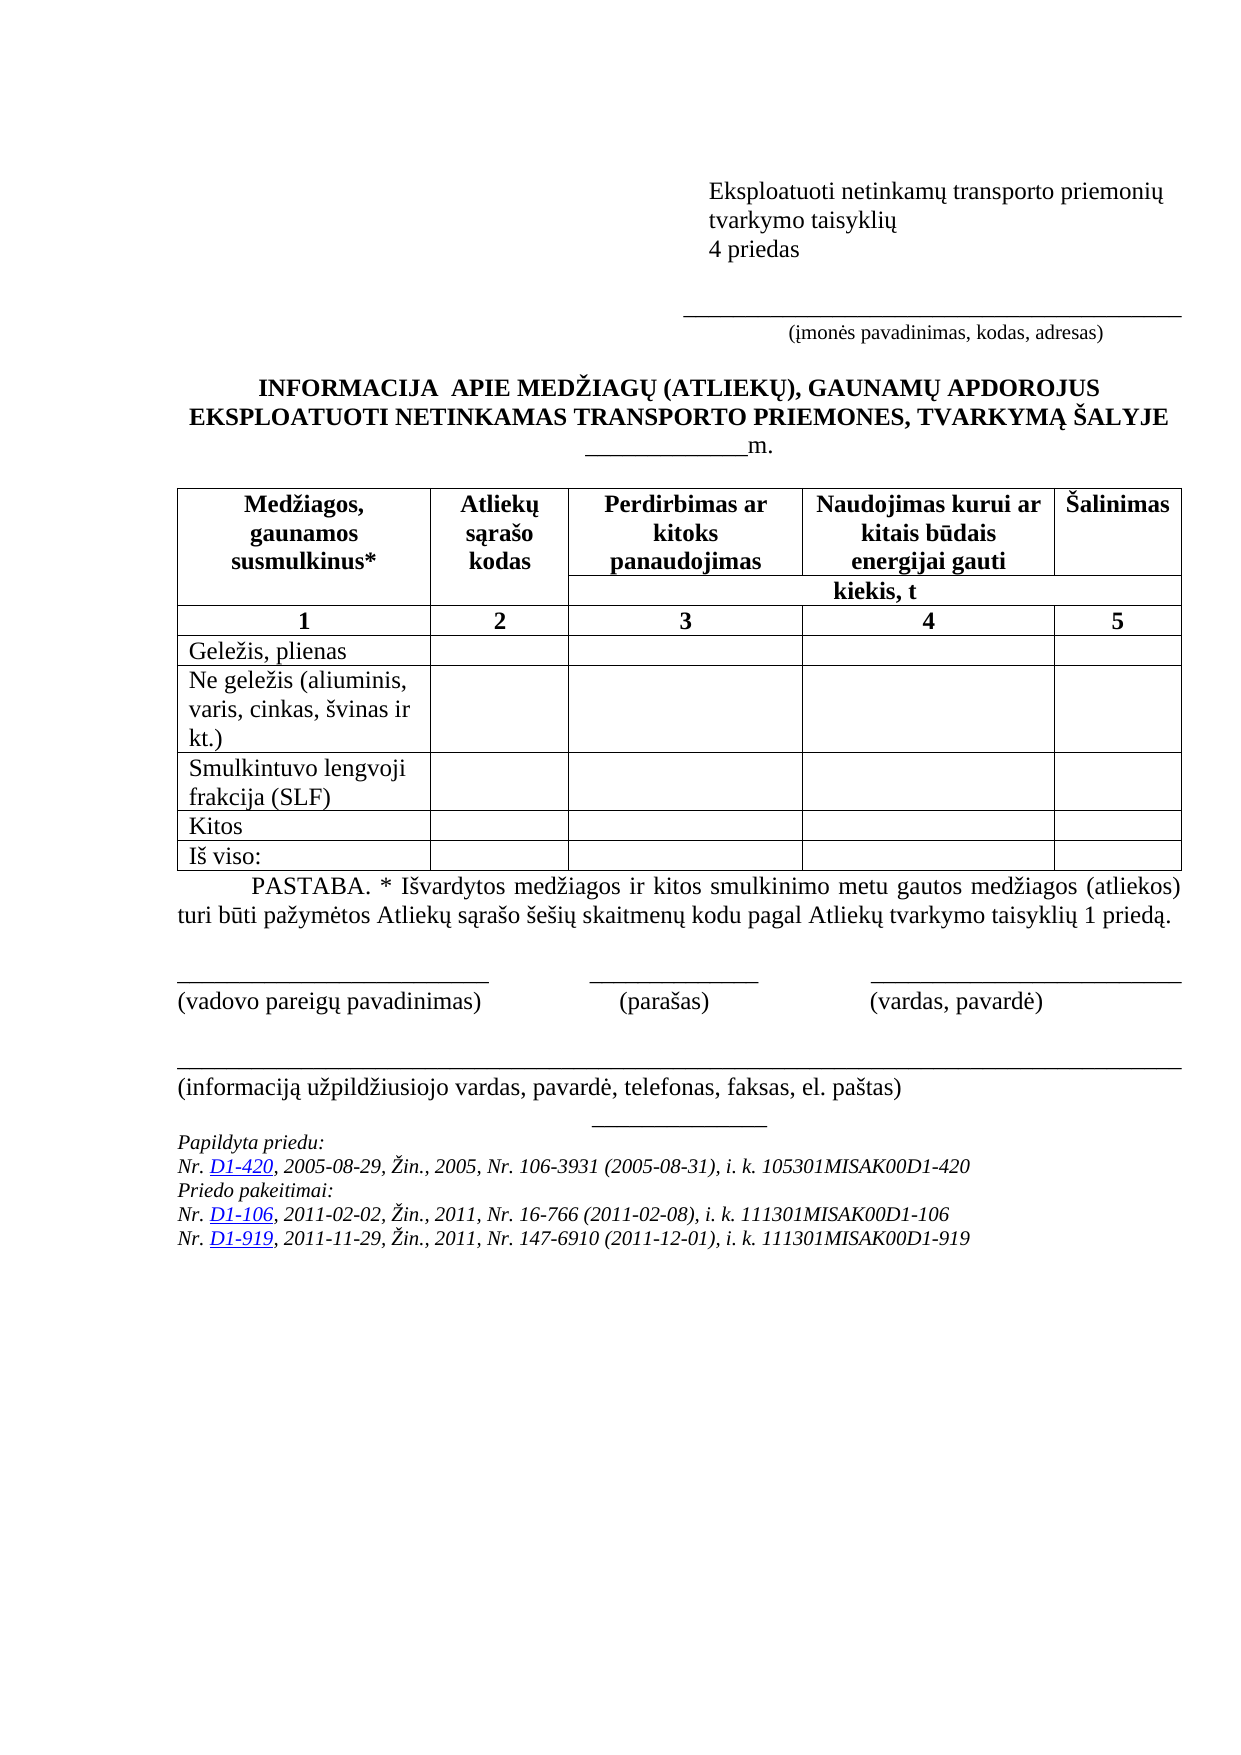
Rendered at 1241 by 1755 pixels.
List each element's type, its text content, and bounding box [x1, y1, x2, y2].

table_header Atliekų sąrašo kodas [431, 489, 568, 605]
table_header Naudojimas kurui ar kitais būdais energijai gauti [803, 489, 1054, 575]
table_cell 5 [1055, 606, 1181, 635]
text Nr. D1-420, 2005-08-29, Žin., 2005, Nr. 106-3931 (2005-08-31), i. k. 105301MISAK00D1-420 [177, 1154, 1181, 1178]
text (vadovo pareigų pavadinimas) (parašas) (vardas, pavardė) [177, 986, 1181, 1015]
table_cell Ne geležis (aliuminis, varis, cinkas, švinas ir kt.) [178, 666, 430, 752]
table_header Šalinimas [1055, 489, 1181, 575]
text INFORMACIJA APIE MEDŽIAGŲ (ATLIEKŲ), GAUNAMŲ APDOROJUS EKSPLOATUOTI NETINKAMAS TRANSPORTO PRIEMONES, TVARKYMĄ ŠALYJE [177, 373, 1181, 430]
text ______________ [177, 1101, 1181, 1130]
table_cell [803, 636, 1054, 664]
table_cell [1055, 811, 1181, 840]
table_cell [803, 753, 1054, 810]
table_cell [569, 841, 802, 870]
table_cell [1055, 841, 1181, 870]
text Nr. D1-919, 2011-11-29, Žin., 2011, Nr. 147-6910 (2011-12-01), i. k. 111301MISAK00D1-919 [177, 1226, 1181, 1250]
table_cell [431, 753, 568, 810]
text Priedo pakeitimai: [177, 1178, 1181, 1202]
table_cell [569, 753, 802, 810]
text 4 priedas [177, 234, 1181, 263]
table_cell Kitos [178, 811, 430, 840]
table_cell [803, 811, 1054, 840]
table_cell kiekis, t [569, 576, 1181, 605]
table_cell [431, 811, 568, 840]
table_cell 3 [569, 606, 802, 635]
text Nr. D1-106, 2011-02-02, Žin., 2011, Nr. 16-766 (2011-02-08), i. k. 111301MISAK00D1-106 [177, 1202, 1181, 1226]
table_cell 1 [178, 606, 430, 635]
text PASTABA. * Išvardytos medžiagos ir kitos smulkinimo metu gautos medžiagos (atliekos) turi būti pažymėtos Atliekų sąrašo šešių skaitmenų kodu pagal Atliekų tvarkymo taisyklių 1 priedą. [177, 871, 1181, 928]
table_cell 4 [803, 606, 1054, 635]
text tvarkymo taisyklių [177, 205, 1181, 234]
table_cell 2 [431, 606, 568, 635]
table_header Medžiagos, gaunamos susmulkinus* [178, 489, 430, 605]
table_cell Geležis, plienas [178, 636, 430, 664]
table_cell [569, 666, 802, 752]
table_cell Smulkintuvo lengvoji frakcija (SLF) [178, 753, 430, 810]
table_cell [1055, 666, 1181, 752]
table_cell [803, 841, 1054, 870]
text _____________m. [177, 430, 1181, 459]
table_cell [1055, 636, 1181, 664]
table_cell [803, 666, 1054, 752]
table_cell [1055, 753, 1181, 810]
table_cell [431, 666, 568, 752]
text (informaciją užpildžiusiojo vardas, pavardė, telefonas, faksas, el. paštas) [177, 1072, 1181, 1101]
table_header Perdirbimas ar kitoks panaudojimas [569, 489, 802, 575]
text Eksploatuoti netinkamų transporto priemonių [177, 176, 1181, 205]
table_cell [431, 841, 568, 870]
text Papildyta priedu: [177, 1130, 1181, 1154]
table_cell [431, 636, 568, 664]
table_cell [569, 811, 802, 840]
table_cell Iš viso: [178, 841, 430, 870]
table_cell [569, 636, 802, 664]
text (įmonės pavadinimas, kodas, adresas) [177, 320, 1181, 344]
